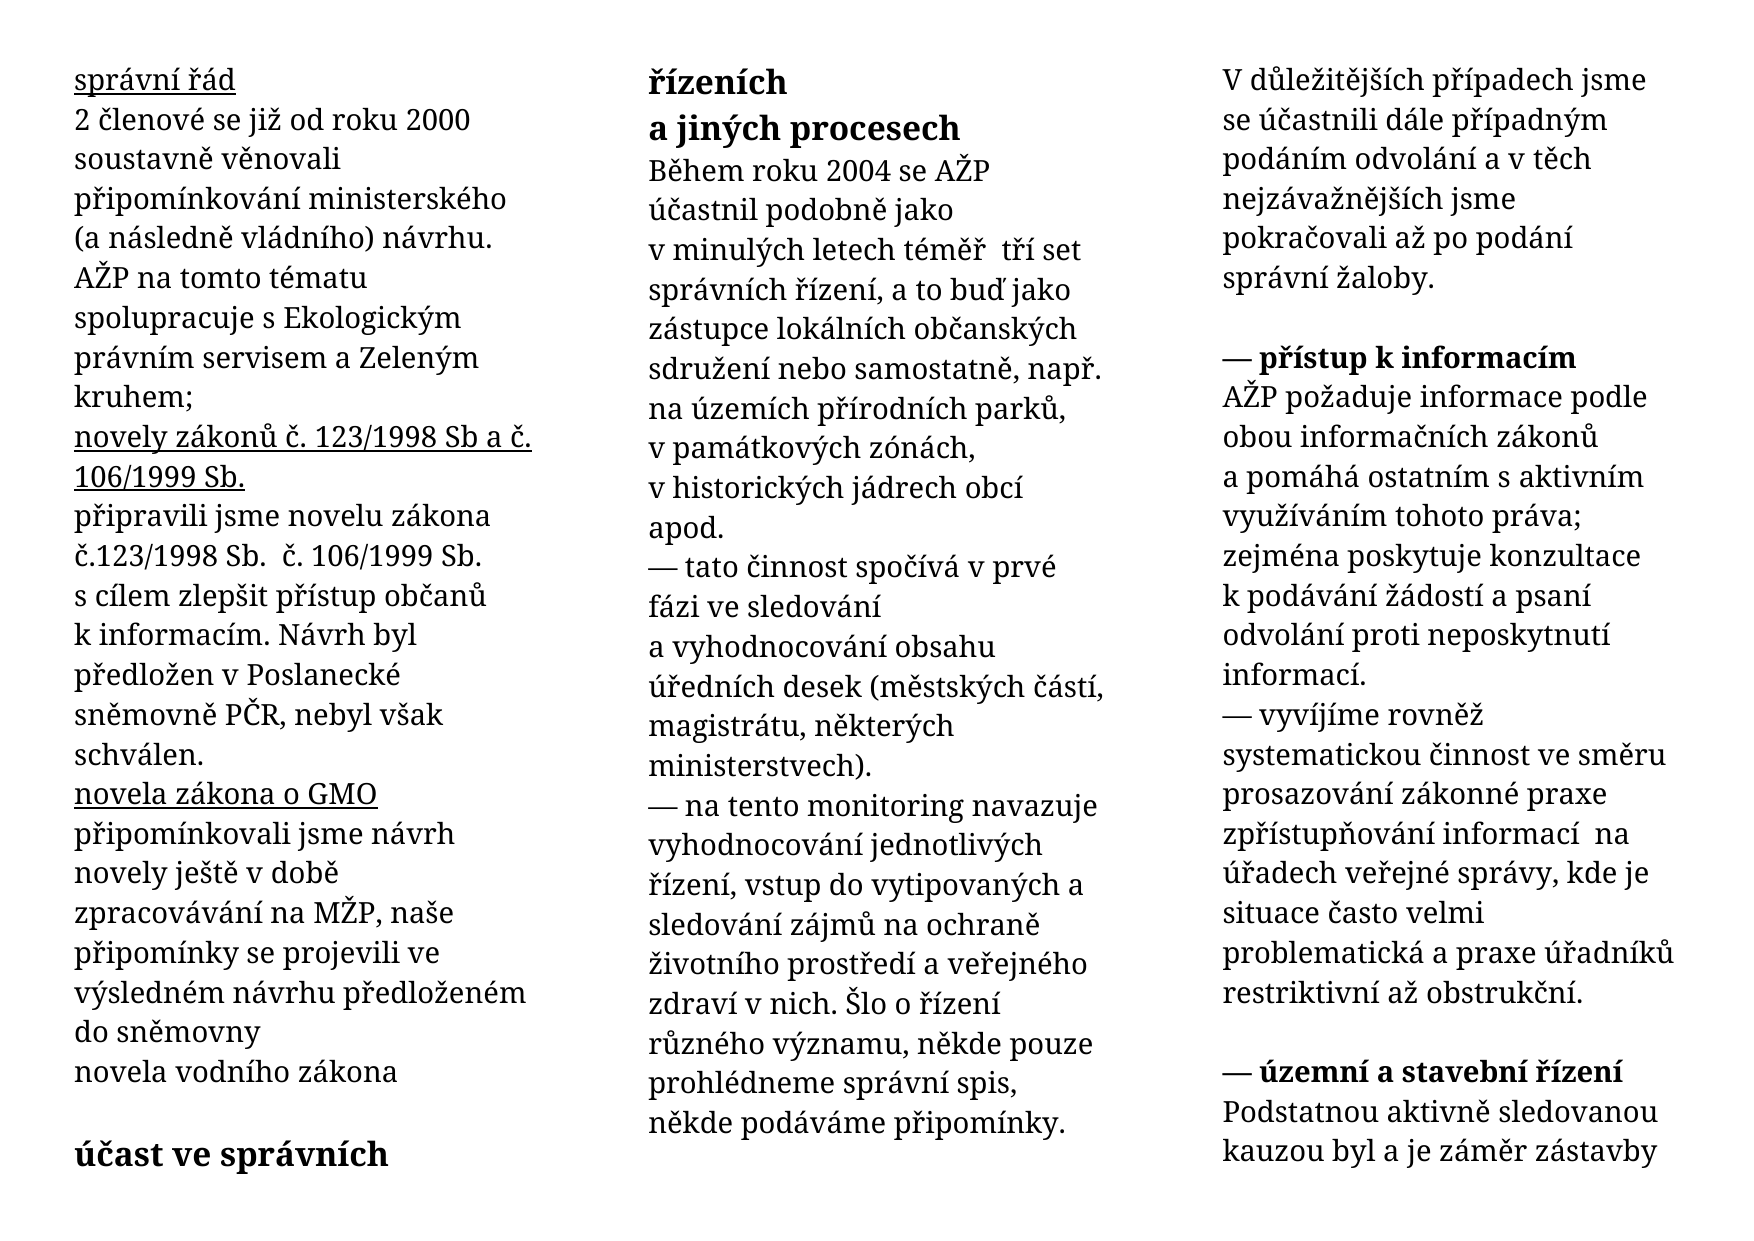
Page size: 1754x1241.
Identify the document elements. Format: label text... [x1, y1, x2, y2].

text a jiných procesech [648, 104, 1106, 150]
text Podstatnou aktivně sledovanou kauzou byl a je záměr zástavby [1222, 1091, 1680, 1170]
text novely zákonů č. 123/1998 Sb a č. [74, 416, 532, 450]
text V důležitějších případech jsme se účastnili dále případným podáním odvolání a v těch nejzávažnějších jsme pokračovali až po podání správní žaloby. [1222, 59, 1680, 297]
text 2 členové se již od roku 2000 soustavně věnovali připomínkování ministerského (a následně vládního) návrhu. AŽP na tomto tématu spolupracuje s Ekologickým právním servisem a Zeleným kruhem; [74, 99, 532, 416]
text — na tento monitoring navazuje vyhodnocování jednotlivých řízení, vstup do vytipovaných a sledování zájmů na ochraně životního prostředí a veřejného zdraví v nich. Šlo o řízení různého významu, někde pouze prohlédneme správní spis, někde podáváme připomínky. [648, 785, 1106, 1142]
text připomínkovali jsme návrh novely ještě v době zpracovávání na MŽP, naše připomínky se projevili ve výsledném návrhu předloženém do sněmovny [74, 813, 532, 1051]
text AŽP požaduje informace podle obou informačních zákonů a pomáhá ostatním s aktivním využíváním tohoto práva; zejména poskytuje konzultace k podávání žádostí a psaní odvolání proti neposkytnutí informací. [1222, 377, 1680, 694]
text 106/1999 Sb. [74, 452, 532, 496]
text — vyvíjíme rovněž systematickou činnost ve směru prosazování zákonné praxe zpřístupňování informací na úřadech veřejné správy, kde je situace často velmi problematická a praxe úřadníků restriktivní až obstrukční. [1222, 694, 1680, 1012]
text novela vodního zákona [74, 1051, 532, 1091]
text novela zákona o GMO [74, 773, 532, 813]
text připravili jsme novelu zákona č.123/1998 Sb. č. 106/1999 Sb. s cílem zlepšit přístup občanů k informacím. Návrh byl předložen v Poslanecké sněmovně PČR, nebyl však schválen. [74, 496, 532, 773]
text správní řád [74, 59, 532, 99]
text účast ve správních [74, 1131, 532, 1176]
text — územní a stavební řízení [1222, 1051, 1680, 1091]
text — tato činnost spočívá v prvé fázi ve sledování a vyhodnocování obsahu úředních desek (městských částí, magistrátu, některých ministerstvech). [648, 547, 1106, 785]
text řízeních [648, 59, 1106, 104]
text — přístup k informacím [1222, 337, 1680, 377]
text Během roku 2004 se AŽP účastnil podobně jako v minulých letech téměř tří set správních řízení, a to buď jako zástupce lokálních občanských sdružení nebo samostatně, např. na územích přírodních parků, v památkových zónách, v historických jádrech obcí apod. [648, 150, 1106, 547]
